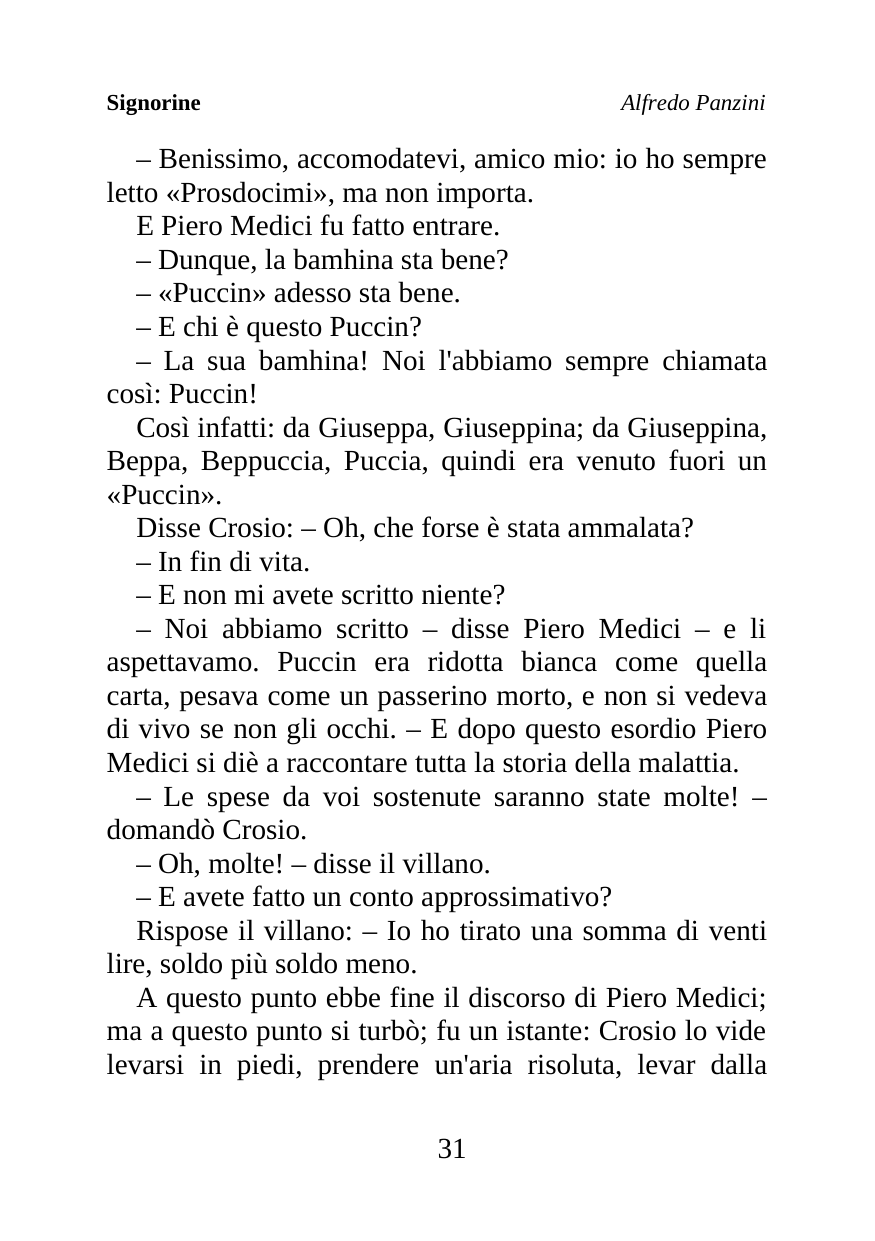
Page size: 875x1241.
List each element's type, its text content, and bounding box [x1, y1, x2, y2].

text – Benissimo, accomodatevi, amico mio: io ho sempre letto «Prosdocimi», ma non importa. [106, 141, 768, 208]
text – E avete fatto un conto approssimativo? [106, 879, 768, 913]
text – Le spese da voi sostenute saranno state molte! – domandò Crosio. [106, 779, 768, 846]
text – In fin di vita. [106, 544, 768, 577]
text – E non mi avete scritto niente? [106, 577, 768, 611]
text Disse Crosio: – Oh, che forse è stata ammalata? [106, 510, 768, 544]
text – Noi abbiamo scritto – disse Piero Medici – e li aspettavamo. Puccin era ridotta bianca come quella carta, pesava come un passerino morto, e non si vedeva di vivo se non gli occhi. – E dopo questo esordio Piero Medici si diè a raccontare tutta la storia della malattia. [106, 611, 768, 779]
text Rispose il villano: – Io ho tirato una somma di venti lire, soldo più soldo meno. [106, 913, 768, 980]
text – Oh, molte! – disse il villano. [106, 846, 768, 879]
text A questo punto ebbe fine il discorso di Piero Medici; ma a questo punto si turbò; fu un istante: Crosio lo vide levarsi in piedi, prendere un'aria risoluta, levar dalla [106, 980, 768, 1081]
text Così infatti: da Giuseppa, Giuseppina; da Giuseppina, Beppa, Beppuccia, Puccia, quindi era venuto fuori un «Puccin». [106, 410, 768, 510]
text – E chi è questo Puccin? [106, 309, 768, 343]
text – «Puccin» adesso sta bene. [106, 276, 768, 309]
text – Dunque, la bamhina sta bene? [106, 242, 768, 276]
text – La sua bamhina! Noi l'abbiamo sempre chiamata così: Puccin! [106, 343, 768, 410]
text E Piero Medici fu fatto entrare. [106, 208, 768, 242]
